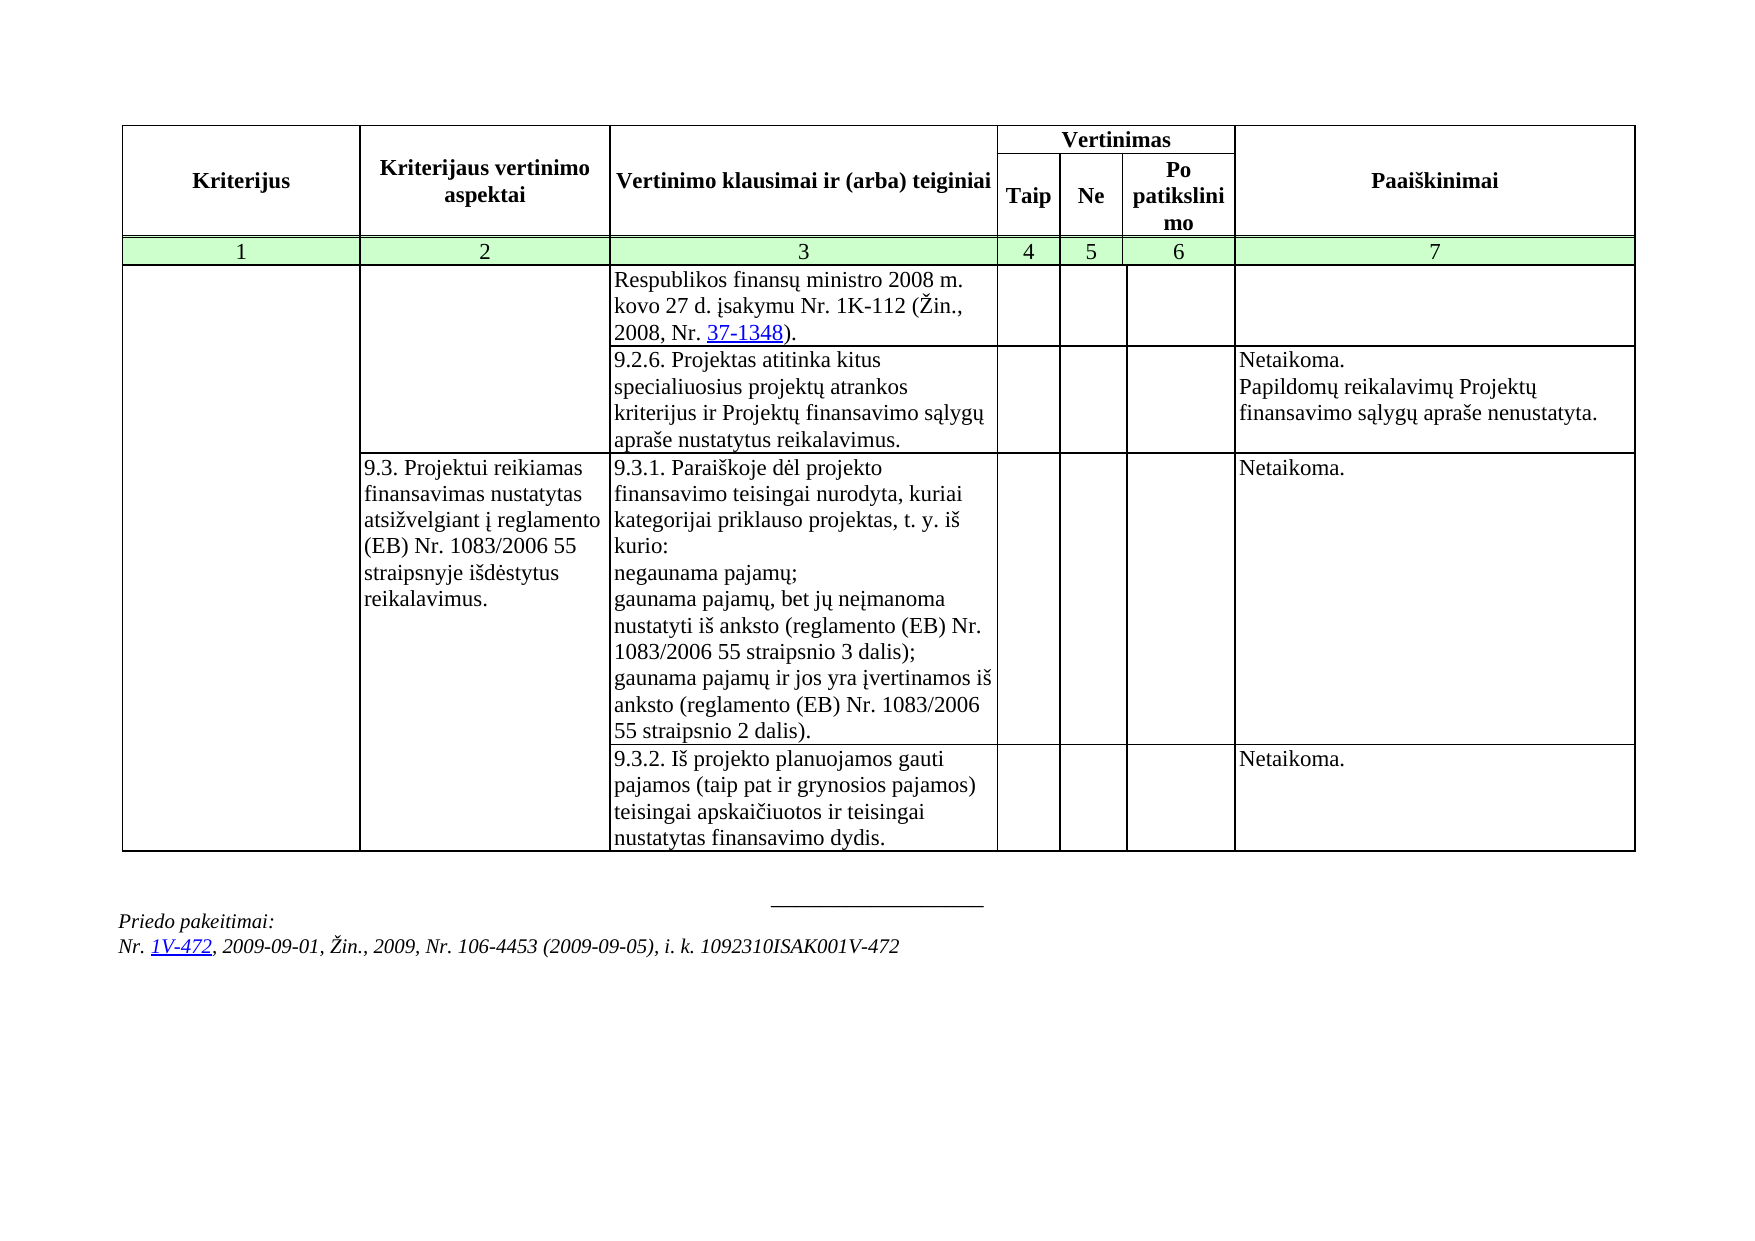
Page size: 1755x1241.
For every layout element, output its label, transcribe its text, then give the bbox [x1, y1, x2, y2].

table_cell [1061, 266, 1126, 345]
table_cell [123, 266, 359, 850]
table_cell [998, 745, 1059, 850]
text Nr. 1V-472, 2009-09-01, Žin., 2009, Nr. 106-4453 (2009-09-05), i. k. 1092310ISAK001V-472 [118, 933, 1636, 958]
table_cell Netaikoma. [1236, 745, 1634, 850]
table_header Paaiškinimai [1236, 126, 1634, 235]
table_cell [1128, 454, 1234, 743]
table_header Kriterijus [123, 126, 359, 235]
table_cell [998, 347, 1059, 452]
table_cell Ne [1061, 154, 1122, 235]
table_cell [1061, 745, 1126, 850]
table_cell 9.3. Projektui reikiamas finansavimas nustatytas atsižvelgiant į reglamento (EB) Nr. 1083/2006 55 straipsnyje išdėstytus reikalavimus. [361, 454, 609, 850]
table_cell [1061, 347, 1126, 452]
table_cell Respublikos finansų ministro 2008 m. kovo 27 d. įsakymu Nr. 1K-112 (Žin., 2008, Nr. 37-1348). [611, 266, 997, 345]
table_cell Netaikoma. [1236, 454, 1634, 743]
table_cell [361, 266, 609, 452]
table_cell [1128, 266, 1234, 345]
table_cell Po patikslinimo [1123, 154, 1234, 235]
table_cell 9.2.6. Projektas atitinka kitus specialiuosius projektų atrankos kriterijus ir Projektų finansavimo sąlygų apraše nustatytus reikalavimus. [611, 347, 997, 452]
table_cell [1236, 266, 1634, 345]
table_cell Netaikoma. Papildomų reikalavimų Projektų finansavimo sąlygų apraše nenustatyta. [1236, 347, 1634, 452]
table_cell [1061, 454, 1126, 743]
table_cell [1128, 745, 1234, 850]
table_cell Taip [998, 154, 1059, 235]
table_cell [998, 266, 1059, 345]
table_header Kriterijaus vertinimo aspektai [361, 126, 609, 235]
table_cell 3 [611, 238, 997, 264]
table_cell 9.3.1. Paraiškoje dėl projekto finansavimo teisingai nurodyta, kuriai kategorijai priklauso projektas, t. y. iš kurio: negaunama pajamų; gaunama pajamų, bet jų neįmanoma nustatyti iš anksto (reglamento (EB) Nr. 1083/2006 55 straipsnio 3 dalis); gaunama pajamų ir jos yra įvertinamos iš anksto (reglamento (EB) Nr. 1083/2006 55 straipsnio 2 dalis). [611, 454, 997, 743]
text Priedo pakeitimai: [118, 909, 1636, 933]
table_cell 1 [123, 238, 359, 264]
table_cell 2 [361, 238, 609, 264]
table_cell 6 [1123, 238, 1234, 264]
table_header Vertinimo klausimai ir (arba) teiginiai [611, 126, 997, 235]
table_cell [1128, 347, 1234, 452]
table_cell [998, 454, 1059, 743]
table_cell 9.3.2. Iš projekto planuojamos gauti pajamos (taip pat ir grynosios pajamos) teisingai apskaičiuotos ir teisingai nustatytas finansavimo dydis. [611, 745, 997, 850]
text _________________ [118, 881, 1636, 909]
table_cell 7 [1236, 238, 1634, 264]
table_cell 5 [1061, 238, 1122, 264]
table_cell 4 [998, 238, 1059, 264]
table_header Vertinimas [998, 126, 1234, 153]
